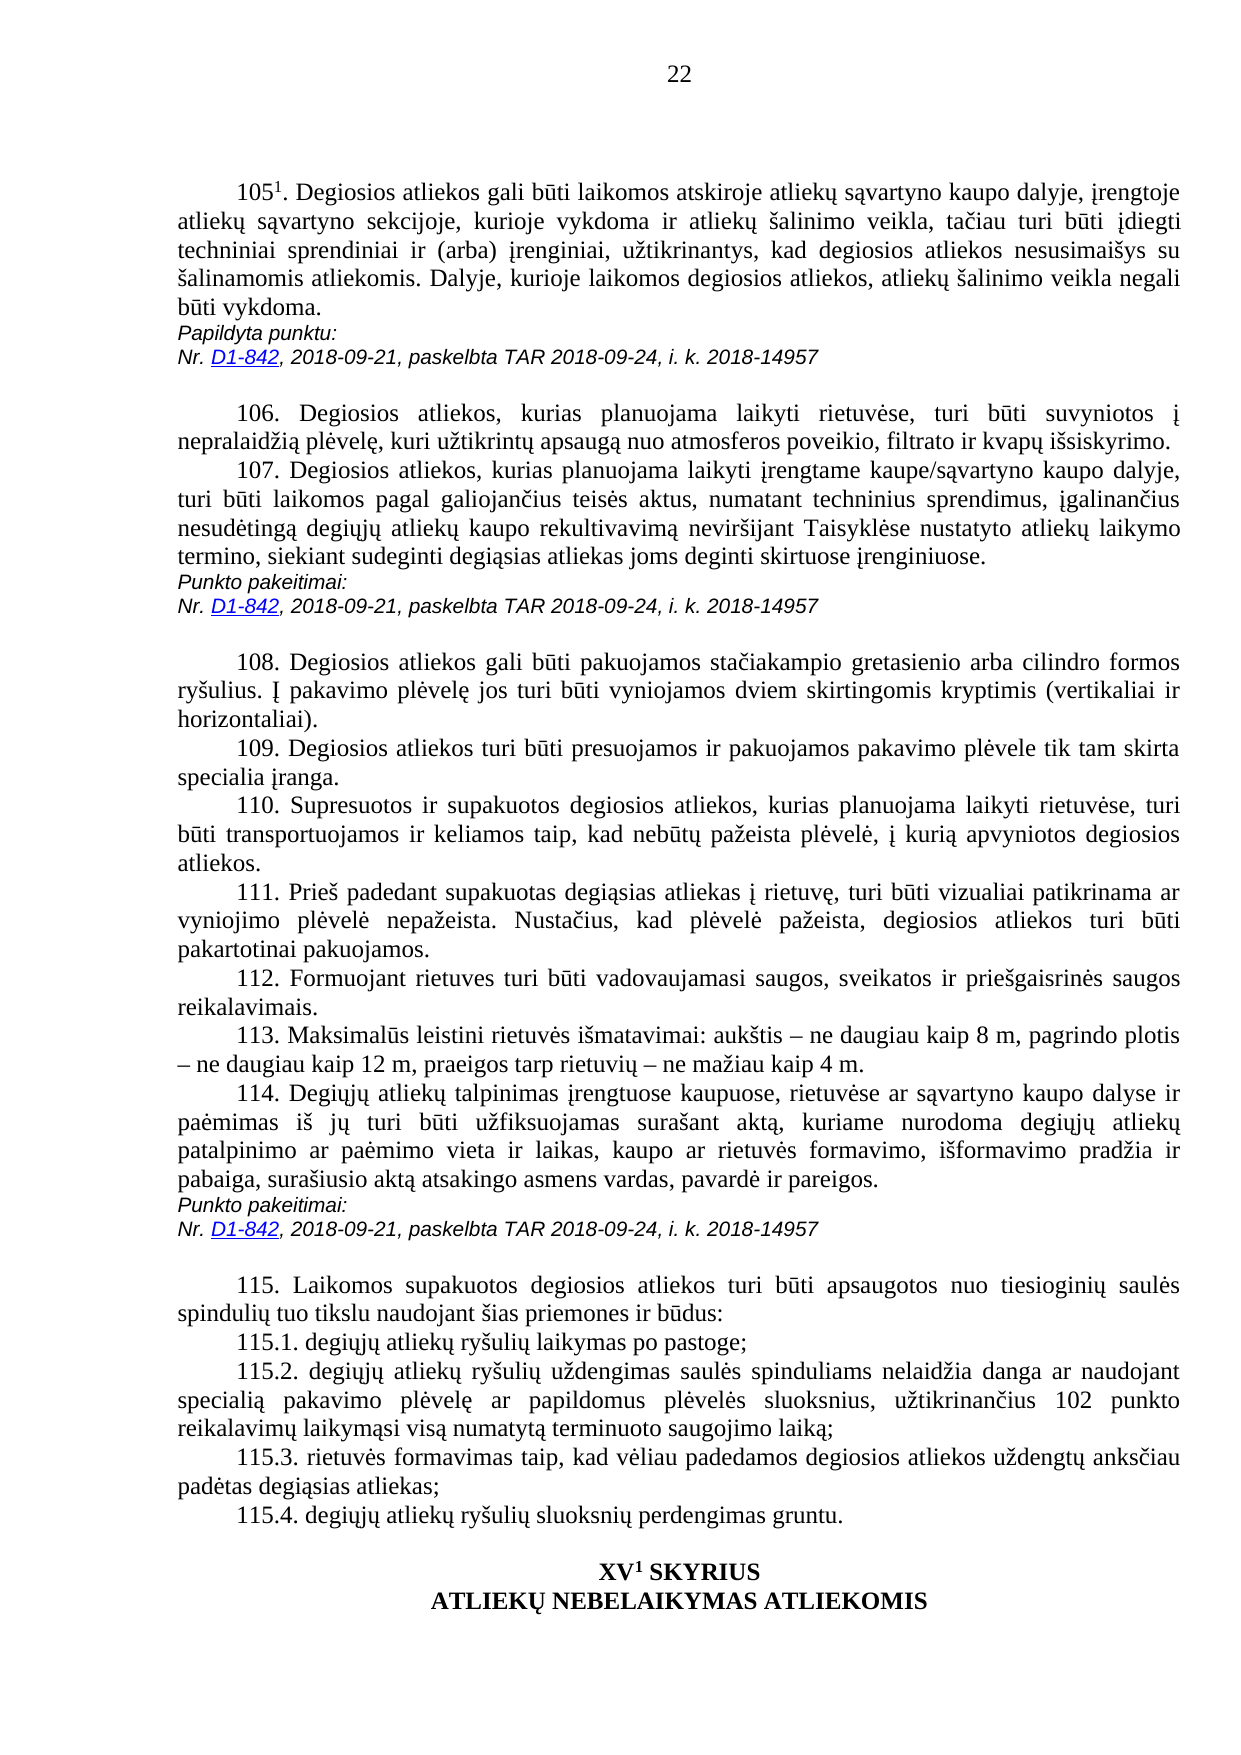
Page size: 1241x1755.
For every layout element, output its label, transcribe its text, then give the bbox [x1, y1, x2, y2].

text 106. Degiosios atliekos, kurias planuojama laikyti rietuvėse, turi būti suvyniotos į nepralaidžią plėvelę, kuri užtikrintų apsaugą nuo atmosferos poveikio, filtrato ir kvapų išsiskyrimo. [177, 398, 1181, 455]
text ATLIEKŲ NEBELAIKYMAS ATLIEKOMIS [177, 1586, 1181, 1615]
text 115.3. rietuvės formavimas taip, kad vėliau padedamos degiosios atliekos uždengtų anksčiau padėtas degiąsias atliekas; [177, 1442, 1181, 1500]
text 115.2. degiųjų atliekų ryšulių uždengimas saulės spinduliams nelaidžia danga ar naudojant specialią pakavimo plėvelę ar papildomus plėvelės sluoksnius, užtikrinančius 102 punkto reikalavimų laikymąsi visą numatytą terminuoto saugojimo laiką; [177, 1356, 1181, 1442]
text Nr. D1-842, 2018-09-21, paskelbta TAR 2018-09-24, i. k. 2018-14957 [177, 1217, 1181, 1241]
text 109. Degiosios atliekos turi būti presuojamos ir pakuojamos pakavimo plėvele tik tam skirta specialia įranga. [177, 733, 1181, 791]
text 107. Degiosios atliekos, kurias planuojama laikyti įrengtame kaupe/sąvartyno kaupo dalyje, turi būti laikomos pagal galiojančius teisės aktus, numatant techninius sprendimus, įgalinančius nesudėtingą degiųjų atliekų kaupo rekultivavimą neviršijant Taisyklėse nustatyto atliekų laikymo termino, siekiant sudeginti degiąsias atliekas joms deginti skirtuose įrenginiuose. [177, 455, 1181, 570]
text 108. Degiosios atliekos gali būti pakuojamos stačiakampio gretasienio arba cilindro formos ryšulius. Į pakavimo plėvelę jos turi būti vyniojamos dviem skirtingomis kryptimis (vertikaliai ir horizontaliai). [177, 647, 1181, 733]
text 114. Degiųjų atliekų talpinimas įrengtuose kaupuose, rietuvėse ar sąvartyno kaupo dalyse ir paėmimas iš jų turi būti užfiksuojamas surašant aktą, kuriame nurodoma degiųjų atliekų patalpinimo ar paėmimo vieta ir laikas, kaupo ar rietuvės formavimo, išformavimo pradžia ir pabaiga, surašiusio aktą atsakingo asmens vardas, pavardė ir pareigos. [177, 1078, 1181, 1193]
text Nr. D1-842, 2018-09-21, paskelbta TAR 2018-09-24, i. k. 2018-14957 [177, 594, 1181, 618]
text 113. Maksimalūs leistini rietuvės išmatavimai: aukštis – ne daugiau kaip 8 m, pagrindo plotis – ne daugiau kaip 12 m, praeigos tarp rietuvių – ne mažiau kaip 4 m. [177, 1021, 1181, 1078]
text 115. Laikomos supakuotos degiosios atliekos turi būti apsaugotos nuo tiesioginių saulės spindulių tuo tikslu naudojant šias priemones ir būdus: [177, 1270, 1181, 1327]
text 115.4. degiųjų atliekų ryšulių sluoksnių perdengimas gruntu. [177, 1500, 1181, 1528]
text Papildyta punktu: [177, 321, 1181, 345]
text Punkto pakeitimai: [177, 1193, 1181, 1217]
text 110. Supresuotos ir supakuotos degiosios atliekos, kurias planuojama laikyti rietuvėse, turi būti transportuojamos ir keliamos taip, kad nebūtų pažeista plėvelė, į kurią apvyniotos degiosios atliekos. [177, 791, 1181, 877]
text Punkto pakeitimai: [177, 570, 1181, 594]
text 115.1. degiųjų atliekų ryšulių laikymas po pastoge; [177, 1327, 1181, 1356]
text Nr. D1-842, 2018-09-21, paskelbta TAR 2018-09-24, i. k. 2018-14957 [177, 345, 1181, 369]
text 111. Prieš padedant supakuotas degiąsias atliekas į rietuvę, turi būti vizualiai patikrinama ar vyniojimo plėvelė nepažeista. Nustačius, kad plėvelė pažeista, degiosios atliekos turi būti pakartotinai pakuojamos. [177, 877, 1181, 963]
text 1051. Degiosios atliekos gali būti laikomos atskiroje atliekų sąvartyno kaupo dalyje, įrengtoje atliekų sąvartyno sekcijoje, kurioje vykdoma ir atliekų šalinimo veikla, tačiau turi būti įdiegti techniniai sprendiniai ir (arba) įrenginiai, užtikrinantys, kad degiosios atliekos nesusimaišys su šalinamomis atliekomis. Dalyje, kurioje laikomos degiosios atliekos, atliekų šalinimo veikla negali būti vykdoma. [177, 177, 1181, 321]
text XV1 SKYRIUS [177, 1557, 1181, 1586]
text 112. Formuojant rietuves turi būti vadovaujamasi saugos, sveikatos ir priešgaisrinės saugos reikalavimais. [177, 963, 1181, 1021]
